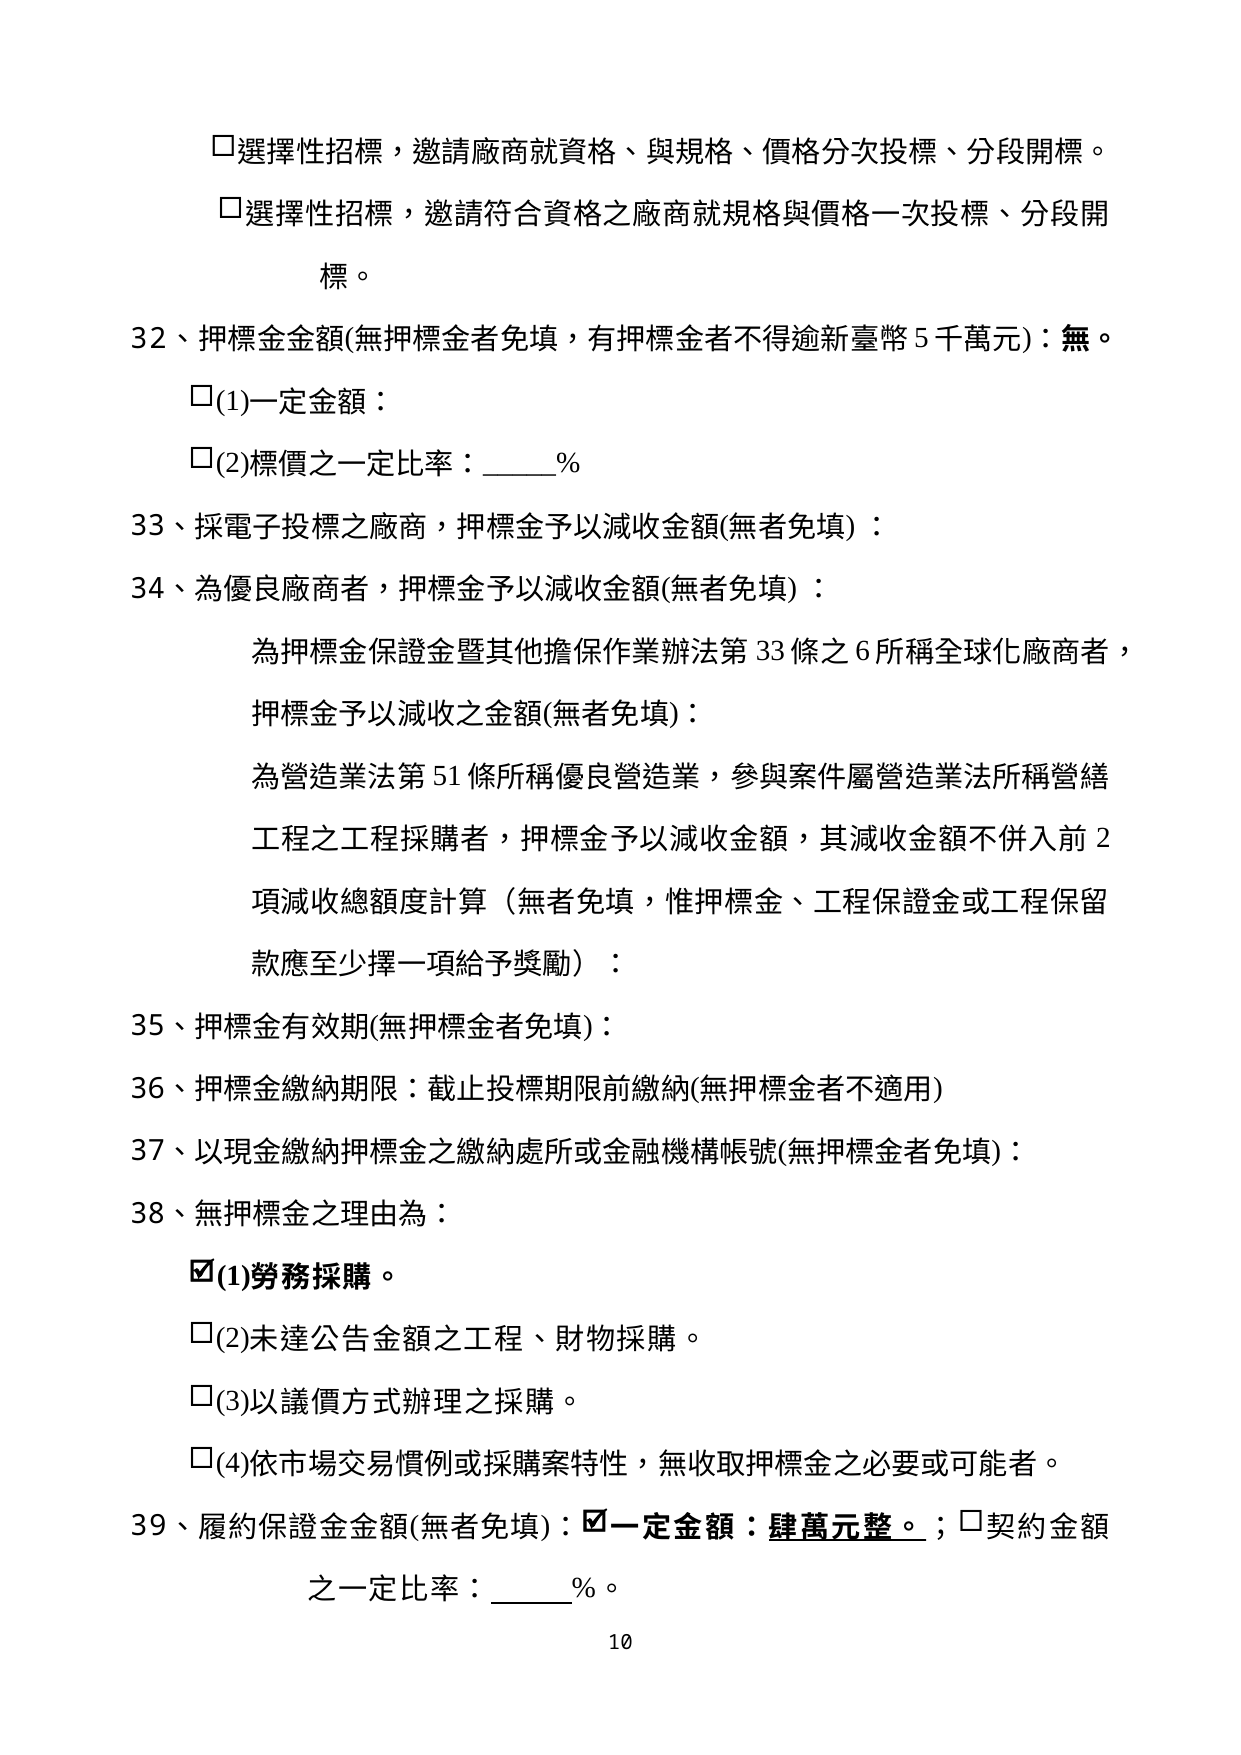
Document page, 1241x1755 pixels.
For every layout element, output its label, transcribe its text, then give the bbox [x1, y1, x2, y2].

list 為優良廠商者，押標金予以減收金額(無者免填) ： [130, 545, 1110, 608]
list 押標金金額(無押標金者免填，有押標金者不得逾新臺幣5千萬元)：無。 [130, 295, 1110, 358]
text (1)勞務採購。 [130, 1233, 1110, 1295]
list 採電子投標之廠商，押標金予以減收金額(無者免填) ： [130, 483, 1110, 545]
text 為營造業法第51條所稱優良營造業，參與案件屬營造業法所稱營繕工程之工程採購者，押標金予以減收金額，其減收金額不併入前2項減收總額度計算（無者免填，惟押標金、工程保證金或工程保留款應至少擇一項給予獎勵）： [251, 733, 1110, 983]
list 無押標金之理由為： [130, 1170, 1110, 1233]
text 為押標金保證金暨其他擔保作業辦法第33條之6所稱全球化廠商者，押標金予以減收之金額(無者免填)： [251, 608, 1110, 733]
text 選擇性招標，邀請廠商就資格、與規格、價格分次投標、分段開標。 [130, 108, 1110, 170]
list 押標金繳納期限：截止投標期限前繳納(無押標金者不適用) [130, 1045, 1110, 1108]
text (4)依市場交易慣例或採購案特性，無收取押標金之必要或可能者。 [130, 1420, 1110, 1483]
text (2)未達公告金額之工程、財物採購。 [130, 1295, 1110, 1358]
list 履約保證金金額(無者免填)：一定金額：肆萬元整。；契約金額之一定比率： %。 [130, 1483, 1110, 1608]
text (1)一定金額： [130, 358, 1110, 420]
list 押標金有效期(無押標金者免填)： [130, 983, 1110, 1045]
list 以現金繳納押標金之繳納處所或金融機構帳號(無押標金者免填)： [130, 1108, 1110, 1170]
text 選擇性招標，邀請符合資格之廠商就規格與價格一次投標、分段開標。 [130, 170, 1110, 295]
text (2)標價之一定比率：_____% [130, 420, 1110, 483]
text (3)以議價方式辦理之採購。 [130, 1358, 1110, 1420]
